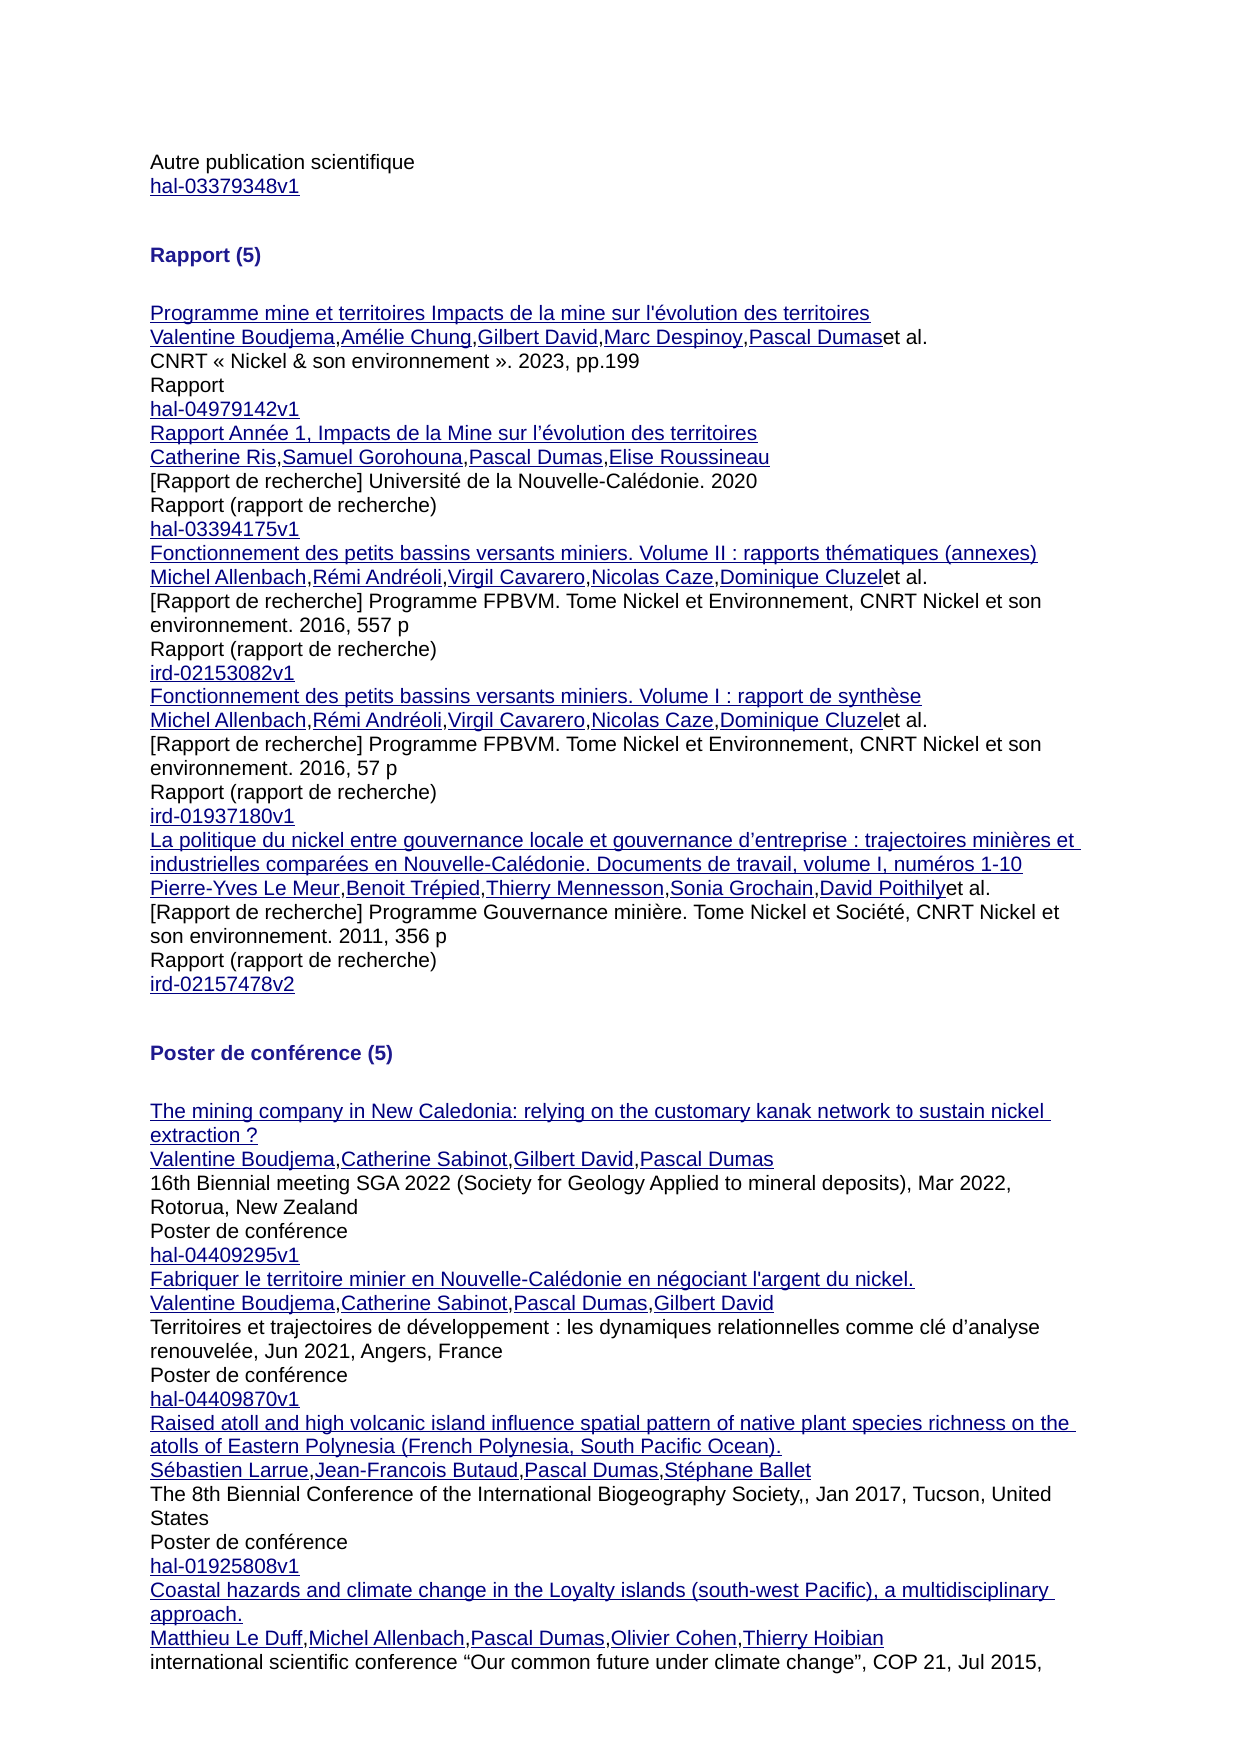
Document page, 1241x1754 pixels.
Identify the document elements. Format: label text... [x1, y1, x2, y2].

table_cell Fonctionnement des petits bassins versants miniers. Volume I : rapport de synthèse Michel Allenbach,Rémi Andréoli,Virgil Cavarero,Nicolas Caze,Dominique Cluzelet al. [Rapport de recherche] Programme FPBVM. Tome Nickel et Environnement, CNRT Nickel et son environnement. 2016, 57 p Rapport (rapport de recherche) ird-01937180v1 [150, 684, 1090, 828]
table_header Programme mine et territoires Impacts de la mine sur l'évolution des territoires Valentine Boudjema,Amélie Chung,Gilbert David,Marc Despinoy,Pascal Dumaset al. CNRT « Nickel & son environnement ». 2023, pp.199 Rapport hal-04979142v1 [150, 301, 1090, 421]
table_cell Coastal hazards and climate change in the Loyalty islands (south-west Pacific), a multidisciplinary approach. Matthieu Le Duff,Michel Allenbach,Pascal Dumas,Olivier Cohen,Thierry Hoibian international scientific conference “Our common future under climate change”, COP 21, Jul 2015, [150, 1578, 1090, 1674]
table_cell Fonctionnement des petits bassins versants miniers. Volume II : rapports thématiques (annexes) Michel Allenbach,Rémi Andréoli,Virgil Cavarero,Nicolas Caze,Dominique Cluzelet al. [Rapport de recherche] Programme FPBVM. Tome Nickel et Environnement, CNRT Nickel et son environnement. 2016, 557 p Rapport (rapport de recherche) ird-02153082v1 [150, 541, 1090, 684]
subtitle Rapport (5) [150, 243, 1090, 267]
table_cell La politique du nickel entre gouvernance locale et gouvernance d’entreprise : trajectoires minières et industrielles comparées en Nouvelle-Calédonie. Documents de travail, volume I, numéros 1-10 Pierre-Yves Le Meur,Benoit Trépied,Thierry Mennesson,Sonia Grochain,David Poithilyet al. [Rapport de recherche] Programme Gouvernance minière. Tome Nickel et Société, CNRT Nickel et son environnement. 2011, 356 p Rapport (rapport de recherche) ird-02157478v2 [150, 828, 1090, 996]
table_cell Fabriquer le territoire minier en Nouvelle-Calédonie en négociant l'argent du nickel. Valentine Boudjema,Catherine Sabinot,Pascal Dumas,Gilbert David Territoires et trajectoires de développement : les dynamiques relationnelles comme clé d’analyse renouvelée, Jun 2021, Angers, France Poster de conférence hal-04409870v1 [150, 1267, 1090, 1410]
table_cell Rapport Année 1, Impacts de la Mine sur l’évolution des territoires Catherine Ris,Samuel Gorohouna,Pascal Dumas,Elise Roussineau [Rapport de recherche] Université de la Nouvelle-Calédonie. 2020 Rapport (rapport de recherche) hal-03394175v1 [150, 421, 1090, 541]
table_header The mining company in New Caledonia: relying on the customary kanak network to sustain nickel extraction ? Valentine Boudjema,Catherine Sabinot,Gilbert David,Pascal Dumas 16th Biennial meeting SGA 2022 (Society for Geology Applied to mineral deposits), Mar 2022, Rotorua, New Zealand Poster de conférence hal-04409295v1 [150, 1099, 1090, 1267]
table_cell Autre publication scientifique hal-03379348v1 [150, 150, 1090, 198]
subtitle Poster de conférence (5) [150, 1041, 1090, 1064]
table_cell Raised atoll and high volcanic island influence spatial pattern of native plant species richness on the atolls of Eastern Polynesia (French Polynesia, South Pacific Ocean). Sébastien Larrue,Jean-Francois Butaud,Pascal Dumas,Stéphane Ballet The 8th Biennial Conference of the International Biogeography Society,, Jan 2017, Tucson, United States Poster de conférence hal-01925808v1 [150, 1410, 1090, 1578]
